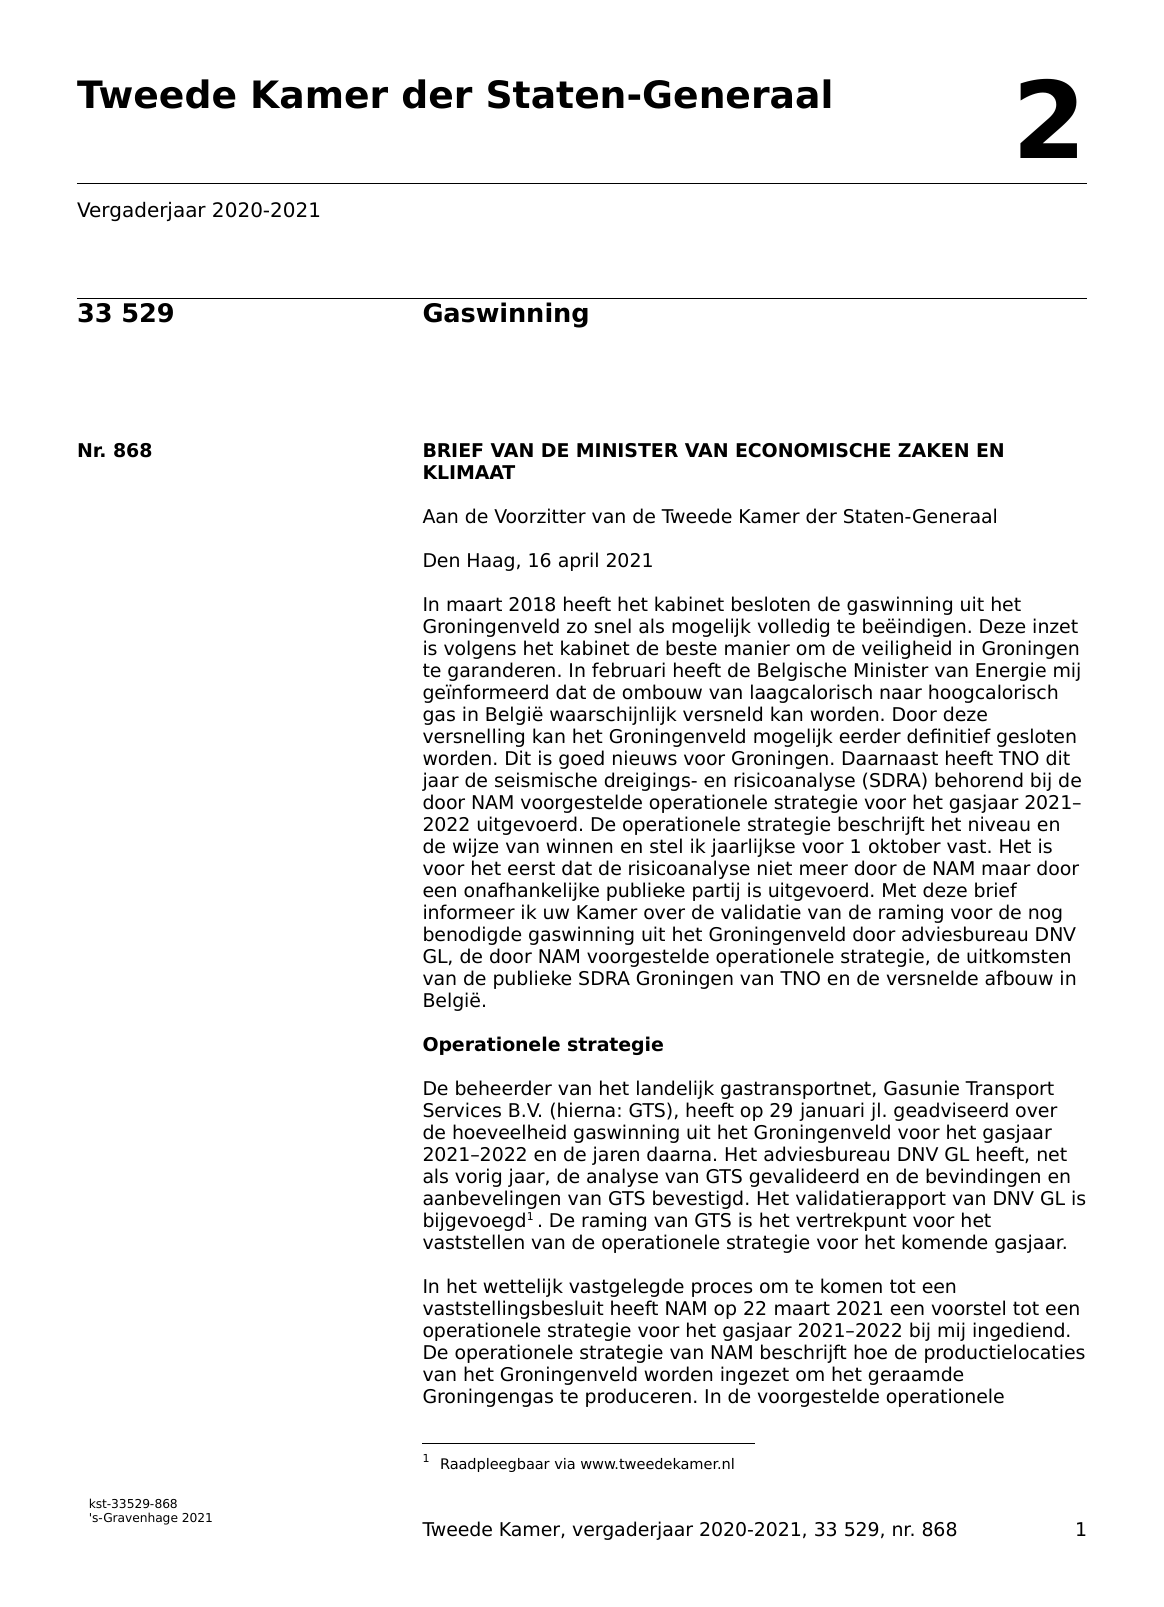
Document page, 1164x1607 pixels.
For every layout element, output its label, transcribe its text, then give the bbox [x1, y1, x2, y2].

subtitle Nr. 868 BRIEF VAN DE MINISTER VAN ECONOMISCHE ZAKEN EN KLIMAAT [77, 440, 1087, 484]
text In het wettelijk vastgelegde proces om te komen tot een vaststellingsbesluit heeft NAM op 22 maart 2021 een voorstel tot een operationele strategie voor het gasjaar 2021–2022 bij mij ingediend. De operationele strategie van NAM beschrijft hoe de productielocaties van het Groningenveld worden ingezet om het geraamde Groningengas te produceren. In de voorgestelde operationele [422, 1276, 1087, 1408]
subtitle Operationele strategie [422, 1034, 1087, 1056]
text Raadpleegbaar via www.tweedekamer.nl [422, 1452, 1087, 1474]
text 's-Gravenhage 2021 [88, 1511, 323, 1525]
subtitle 33 529 Gaswinning [77, 299, 1087, 329]
text In maart 2018 heeft het kabinet besloten de gaswinning uit het Groningenveld zo snel als mogelijk volledig te beëindigen. Deze inzet is volgens het kabinet de beste manier om de veiligheid in Groningen te garanderen. In februari heeft de Belgische Minister van Energie mij geïnformeerd dat de ombouw van laagcalorisch naar hoogcalorisch gas in België waarschijnlijk versneld kan worden. Door deze versnelling kan het Groningenveld mogelijk eerder definitief gesloten worden. Dit is goed nieuws voor Groningen. Daarnaast heeft TNO dit jaar de seismische dreigings- en risicoanalyse (SDRA) behorend bij de door NAM voorgestelde operationele strategie voor het gasjaar 2021–2022 uitgevoerd. De operationele strategie beschrijft het niveau en de wijze van winnen en stel ik jaarlijkse voor 1 oktober vast. Het is voor het eerst dat de risicoanalyse niet meer door de NAM maar door een onafhankelijke publieke partij is uitgevoerd. Met deze brief informeer ik uw Kamer over de validatie van de raming voor de nog benodigde gaswinning uit het Groningenveld door adviesbureau DNV GL, de door NAM voorgestelde operationele strategie, de uitkomsten van de publieke SDRA Groningen van TNO en de versnelde afbouw in België. [422, 594, 1087, 1012]
text Aan de Voorzitter van de Tweede Kamer der Staten-Generaal [422, 506, 1087, 528]
table_header 2 [886, 59, 1087, 183]
table_header Tweede Kamer der Staten-Generaal [77, 59, 886, 183]
table_cell Vergaderjaar 2020-2021 [77, 184, 1087, 298]
text Den Haag, 16 april 2021 [422, 550, 1087, 572]
text De beheerder van het landelijk gastransportnet, Gasunie Transport Services B.V. (hierna: GTS), heeft op 29 januari jl. geadviseerd over de hoeveelheid gaswinning uit het Groningenveld voor het gasjaar 2021–2022 en de jaren daarna. Het adviesbureau DNV GL heeft, net als vorig jaar, de analyse van GTS gevalideerd en de bevindingen en aanbevelingen van GTS bevestigd. Het validatierapport van DNV GL is bijgevoegd. De raming van GTS is het vertrekpunt voor het vaststellen van de operationele strategie voor het komende gasjaar. [422, 1078, 1087, 1254]
text kst-33529-868 [88, 1497, 323, 1511]
